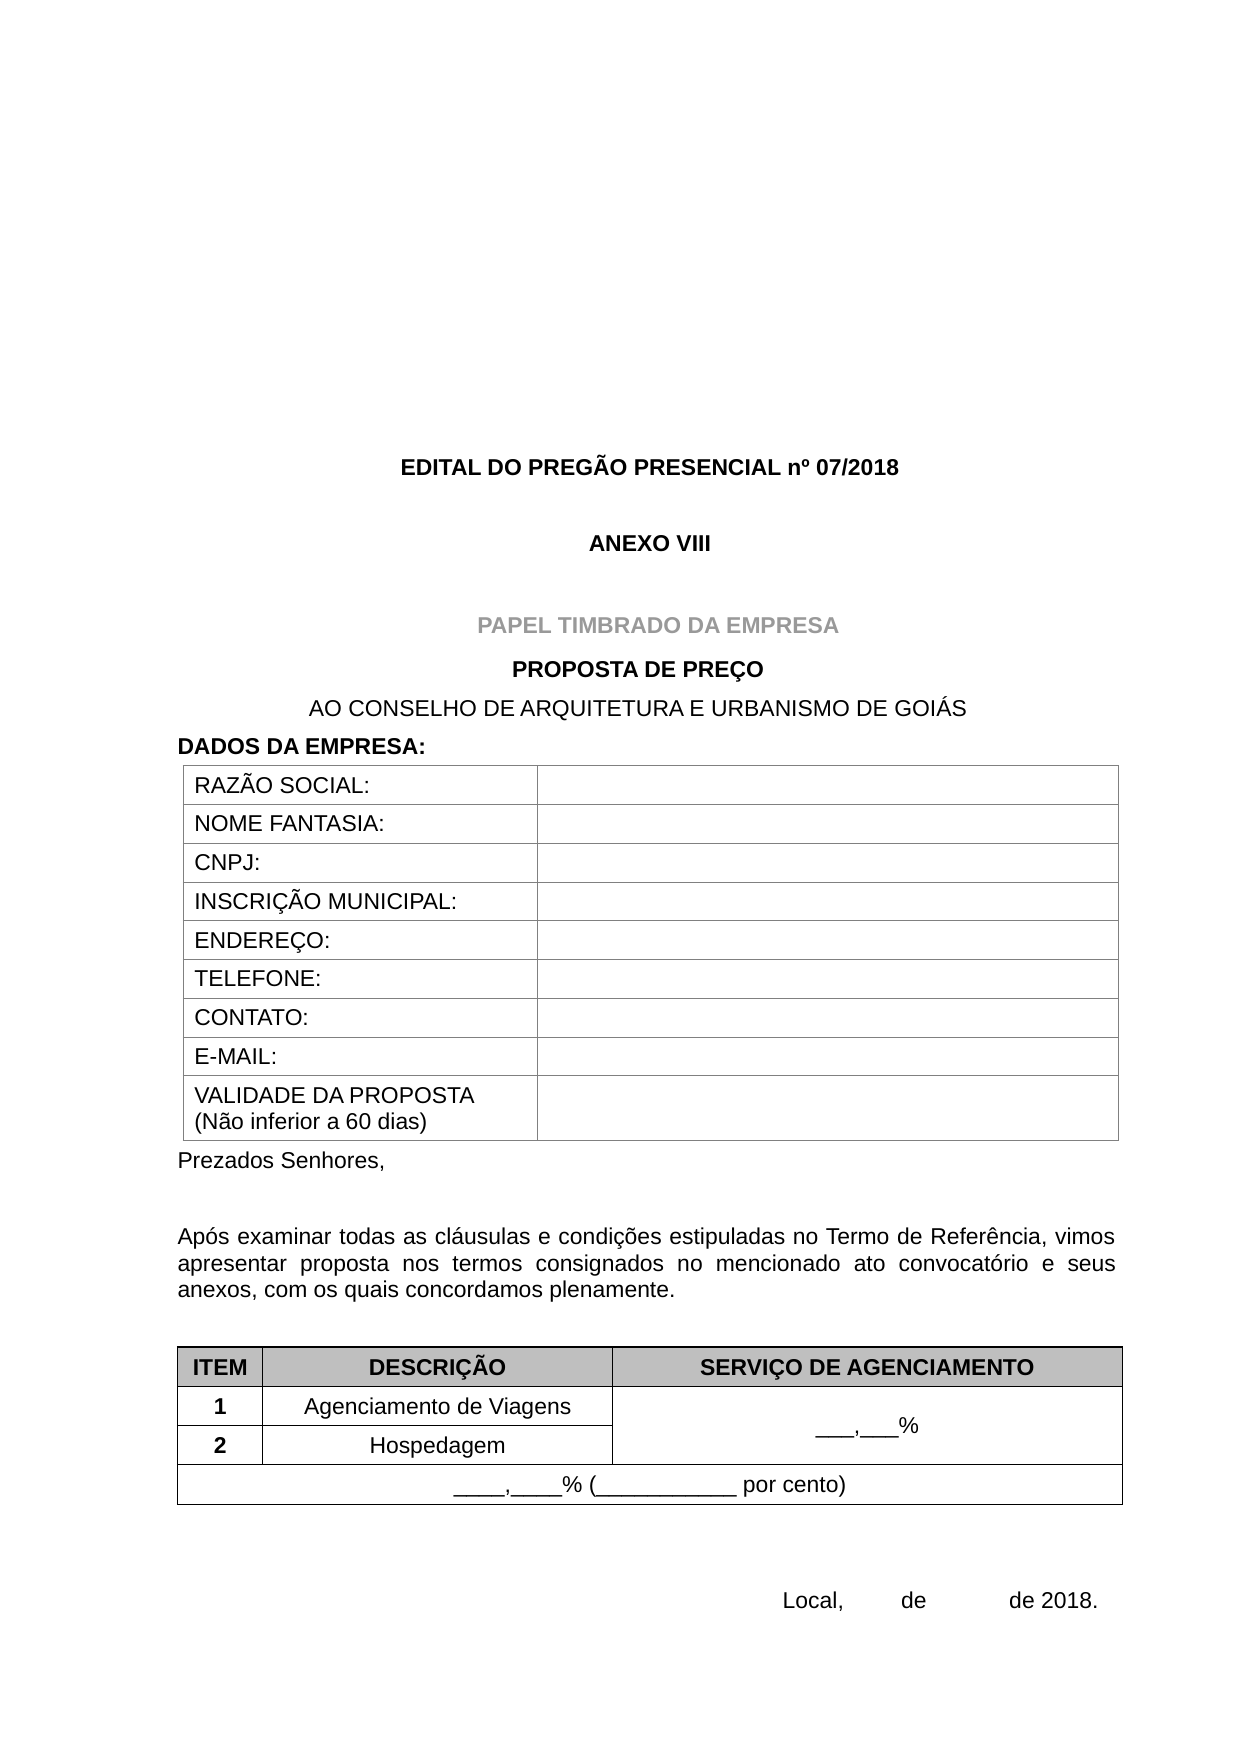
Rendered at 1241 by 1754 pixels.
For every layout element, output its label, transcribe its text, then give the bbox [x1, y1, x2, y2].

text EDITAL DO PREGÃO PRESENCIAL nº 07/2018 [177, 454, 1122, 480]
table_header DESCRIÇÃO [263, 1348, 612, 1386]
table_cell ___,___% [613, 1387, 1122, 1464]
table_cell INSCRIÇÃO MUNICIPAL: [184, 883, 537, 920]
table_cell [538, 1076, 1118, 1140]
text DADOS DA EMPRESA: [177, 733, 1122, 759]
table_cell 2 [178, 1426, 262, 1464]
text Após examinar todas as cláusulas e condições estipuladas no Termo de Referência, vimos apresentar proposta nos termos consignados no mencionado ato convocatório e seus anexos, com os quais concordamos plenamente. [177, 1223, 1116, 1302]
table_cell ____,____% (___________ por cento) [178, 1465, 1122, 1503]
text PROPOSTA DE PREÇO [177, 656, 1098, 683]
table_cell CNPJ: [184, 844, 537, 881]
table_cell [538, 960, 1118, 998]
table_cell [538, 844, 1118, 881]
text AO CONSELHO DE ARQUITETURA E URBANISMO DE GOIÁS [177, 695, 1098, 721]
table_cell [538, 805, 1118, 843]
table_cell Agenciamento de Viagens [263, 1387, 612, 1425]
table_cell TELEFONE: [184, 960, 537, 998]
table_cell NOME FANTASIA: [184, 805, 537, 843]
table_cell [538, 999, 1118, 1036]
table_cell Hospedagem [263, 1426, 612, 1464]
table_cell [538, 1038, 1118, 1075]
table_header RAZÃO SOCIAL: [184, 766, 537, 804]
text ANEXO VIII [177, 530, 1122, 557]
table_header ITEM [178, 1348, 262, 1386]
table_cell ENDEREÇO: [184, 921, 537, 959]
text Local, de de 2018. [177, 1587, 1098, 1613]
table_header PAPEL TIMBRADO DA EMPRESA [183, 601, 1133, 651]
table_cell [538, 921, 1118, 959]
table_header SERVIÇO DE AGENCIAMENTO [613, 1348, 1122, 1386]
table_cell VALIDADE DA PROPOSTA (Não inferior a 60 dias) [184, 1076, 537, 1140]
table_cell 1 [178, 1387, 262, 1425]
table_cell CONTATO: [184, 999, 537, 1036]
text Prezados Senhores, [177, 1147, 1098, 1173]
table_cell E-MAIL: [184, 1038, 537, 1075]
table_header [538, 766, 1118, 804]
table_cell [538, 883, 1118, 920]
